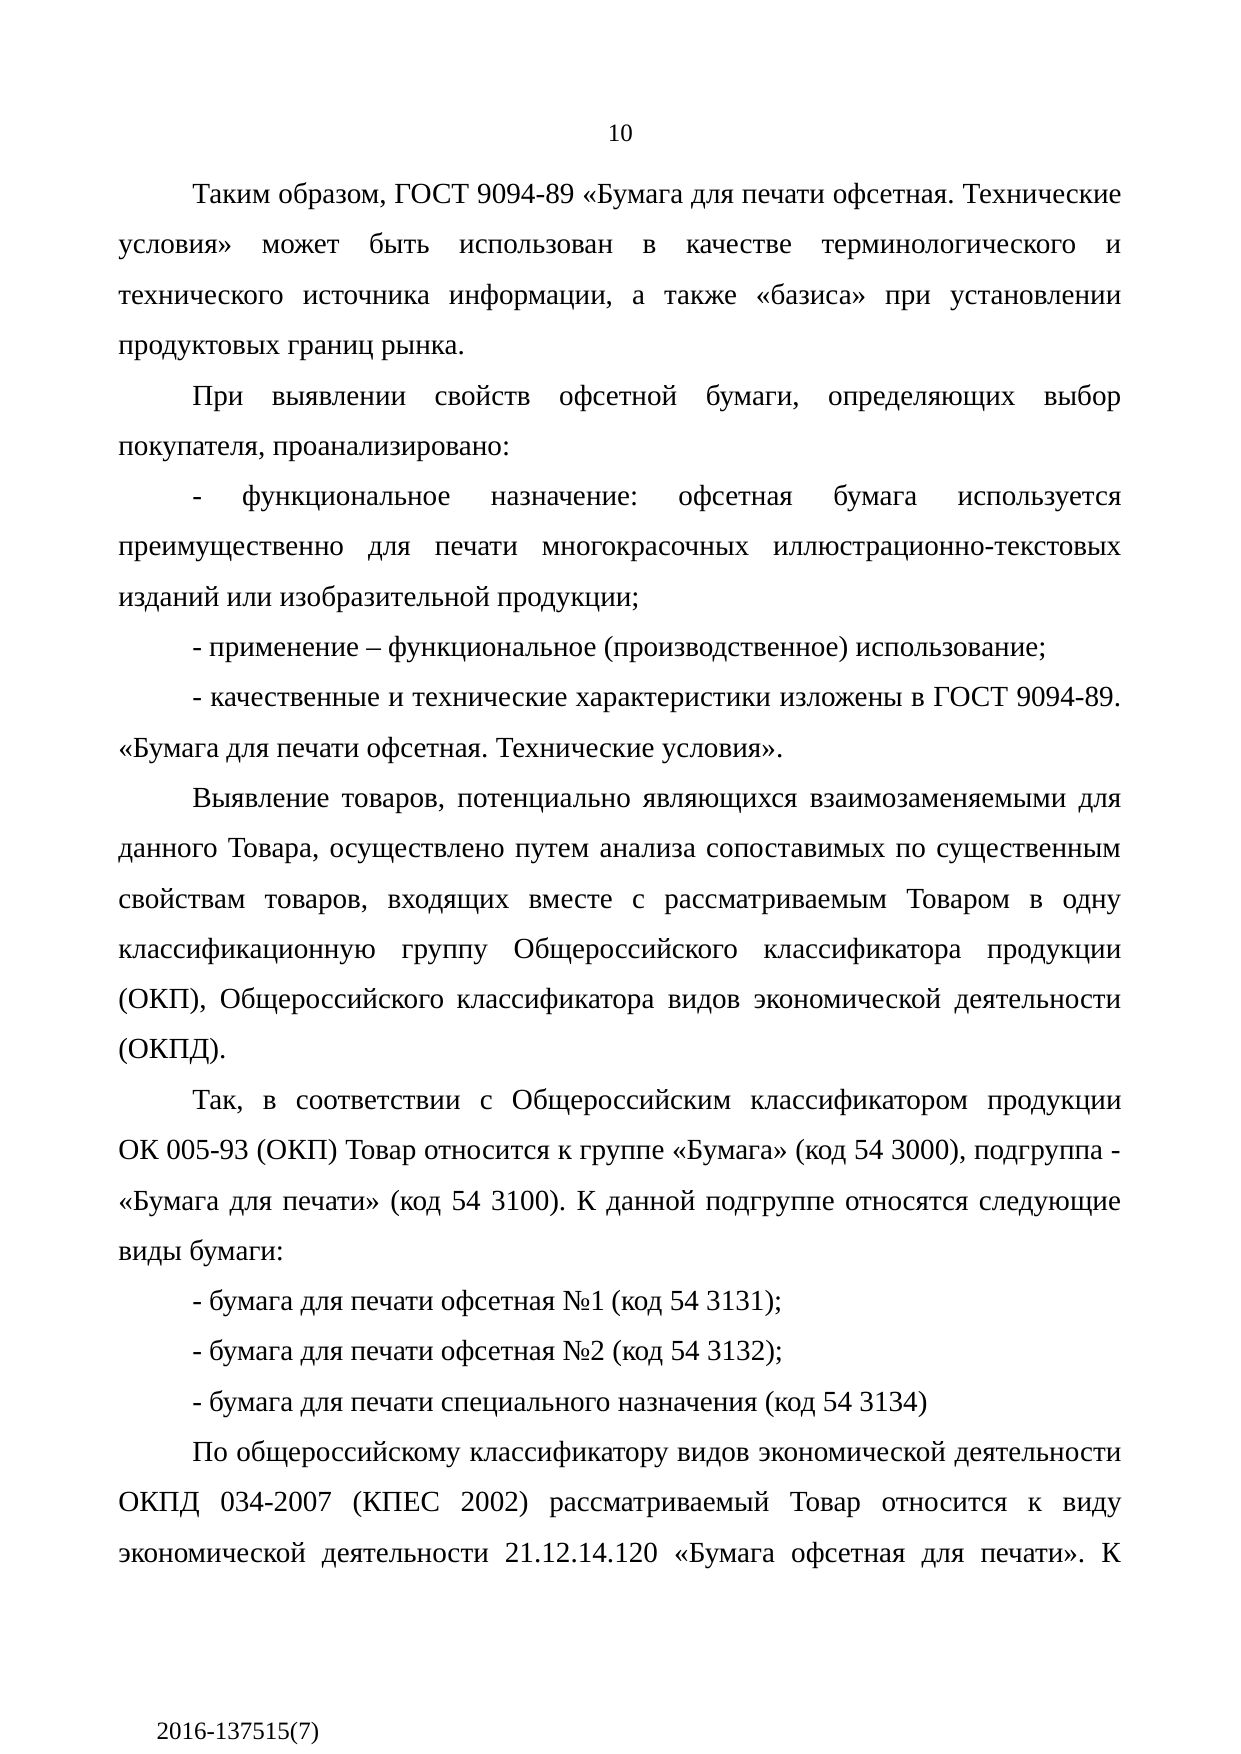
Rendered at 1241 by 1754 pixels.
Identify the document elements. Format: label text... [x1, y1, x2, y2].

text - качественные и технические характеристики изложены в ГОСТ 9094-89. «Бумага для печати офсетная. Технические условия». [118, 679, 1122, 763]
text - бумага для печати офсетная №1 (код 54 3131); [118, 1283, 1122, 1317]
text - применение – функциональное (производственное) использование; [118, 629, 1122, 663]
text При выявлении свойств офсетной бумаги, определяющих выбор покупателя, проанализировано: [118, 378, 1122, 461]
text - бумага для печати офсетная №2 (код 54 3132); [118, 1333, 1122, 1367]
text - функциональное назначение: офсетная бумага используется преимущественно для печати многокрасочных иллюстрационно-текстовых изданий или изобразительной продукции; [118, 478, 1122, 612]
text - бумага для печати специального назначения (код 54 3134) [118, 1384, 1122, 1417]
text По общероссийскому классификатору видов экономической деятельности ОКПД 034-2007 (КПЕС 2002) рассматриваемый Товар относится к виду экономической деятельности 21.12.14.120 «Бумага офсетная для печати». К [118, 1434, 1122, 1568]
text Так, в соответствии с Общероссийским классификатором продукции ОК 005-93 (ОКП) Товар относится к группе «Бумага» (код 54 3000), подгруппа - «Бумага для печати» (код 54 3100). К данной подгруппе относятся следующие виды бумаги: [118, 1082, 1122, 1266]
text Таким образом, ГОСТ 9094-89 «Бумага для печати офсетная. Технические условия» может быть использован в качестве терминологического и технического источника информации, а также «базиса» при установлении продуктовых границ рынка. [118, 176, 1122, 361]
text Выявление товаров, потенциально являющихся взаимозаменяемыми для данного Товара, осуществлено путем анализа сопоставимых по существенным свойствам товаров, входящих вместе с рассматриваемым Товаром в одну классификационную группу Общероссийского классификатора продукции (ОКП), Общероссийского классификатора видов экономической деятельности (ОКПД). [118, 780, 1122, 1065]
